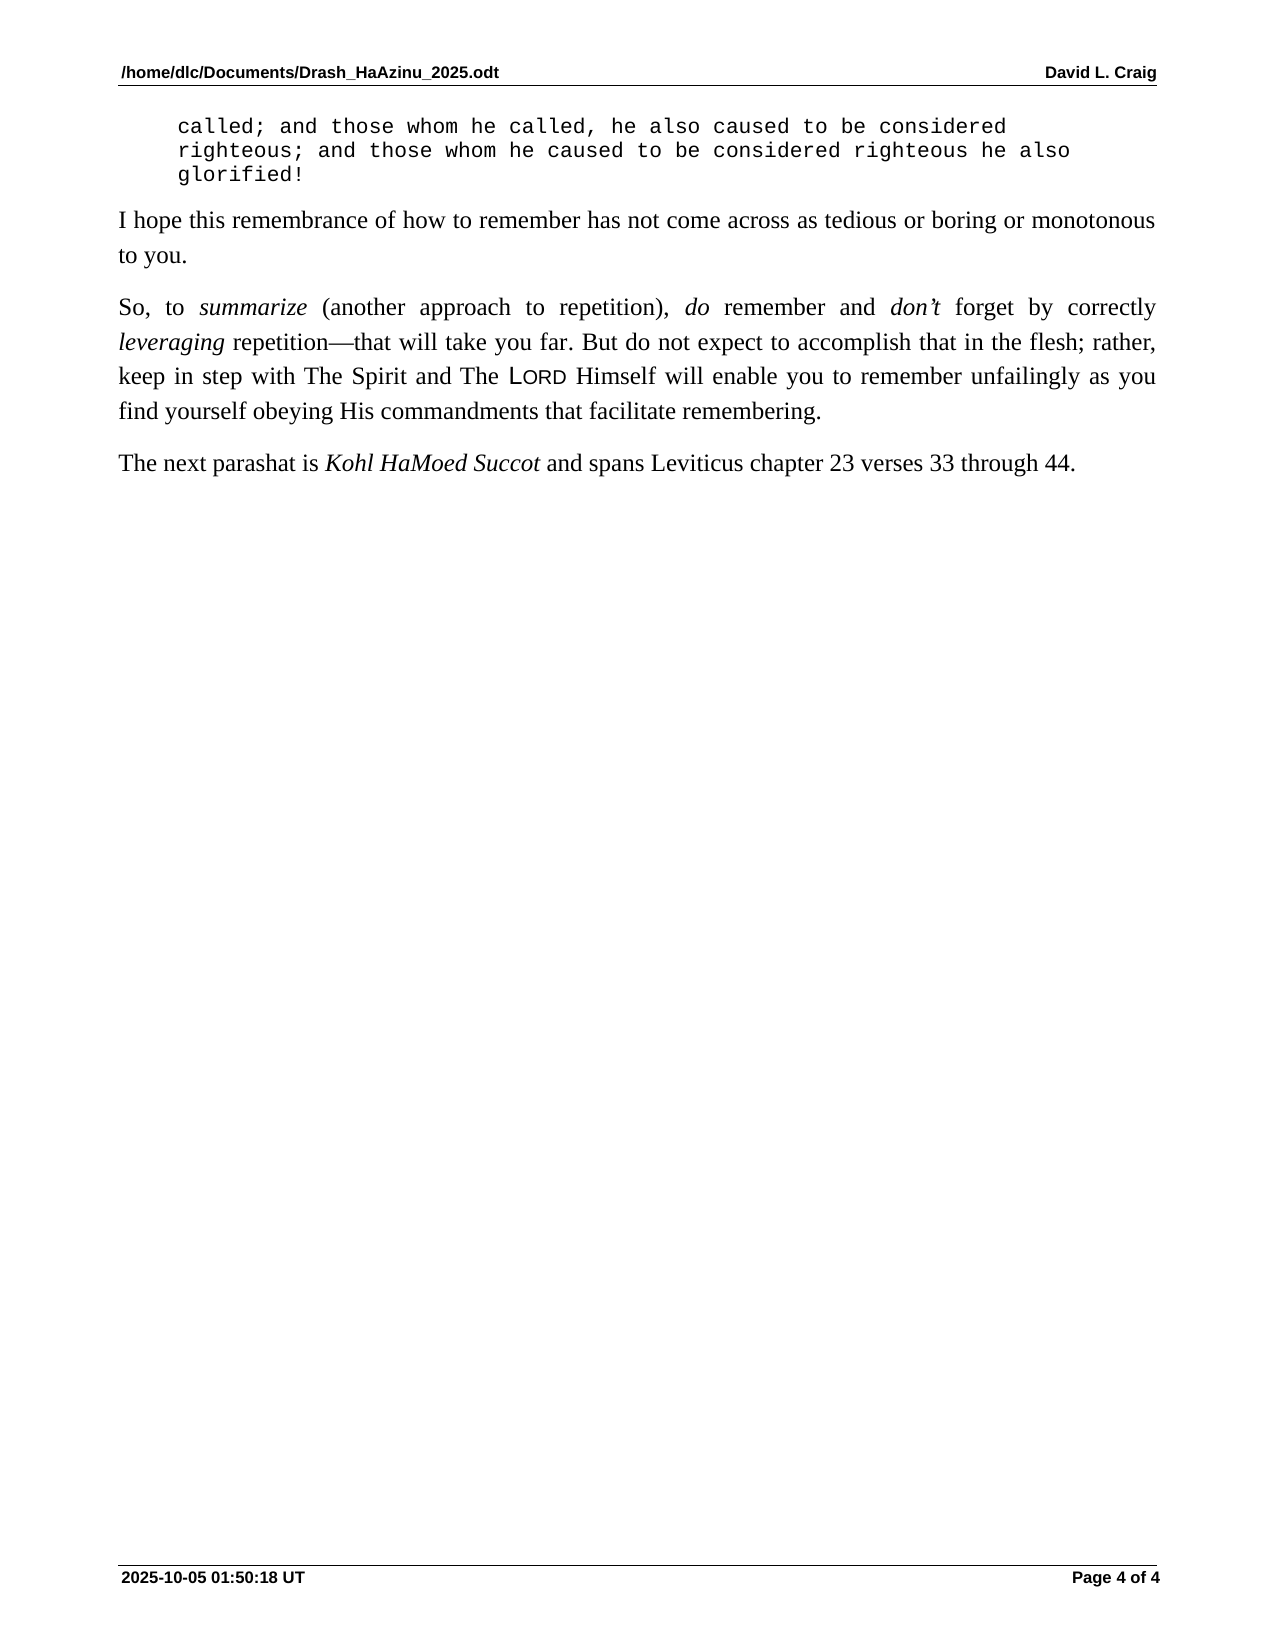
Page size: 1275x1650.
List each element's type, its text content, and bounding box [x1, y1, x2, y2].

text called; and those whom he called, he also caused to be considered righteous; and those whom he caused to be considered righteous he also glorified! [177, 115, 1098, 187]
text The next parashat is Kohl HaMoed Succot and spans Leviticus chapter 23 verses 33 through 44. [118, 448, 1157, 477]
text I hope this remembrance of how to remember has not come across as tedious or boring or monotonous to you. [118, 205, 1157, 269]
text So, to summarize (another approach to repetition), do remember and don’t forget by correctly leveraging repetition—that will take you far. But do not expect to accomplish that in the flesh; rather, keep in step with The Spirit and The Lord Himself will enable you to remember unfailingly as you find yourself obeying His commandments that facilitate remembering. [118, 292, 1157, 424]
